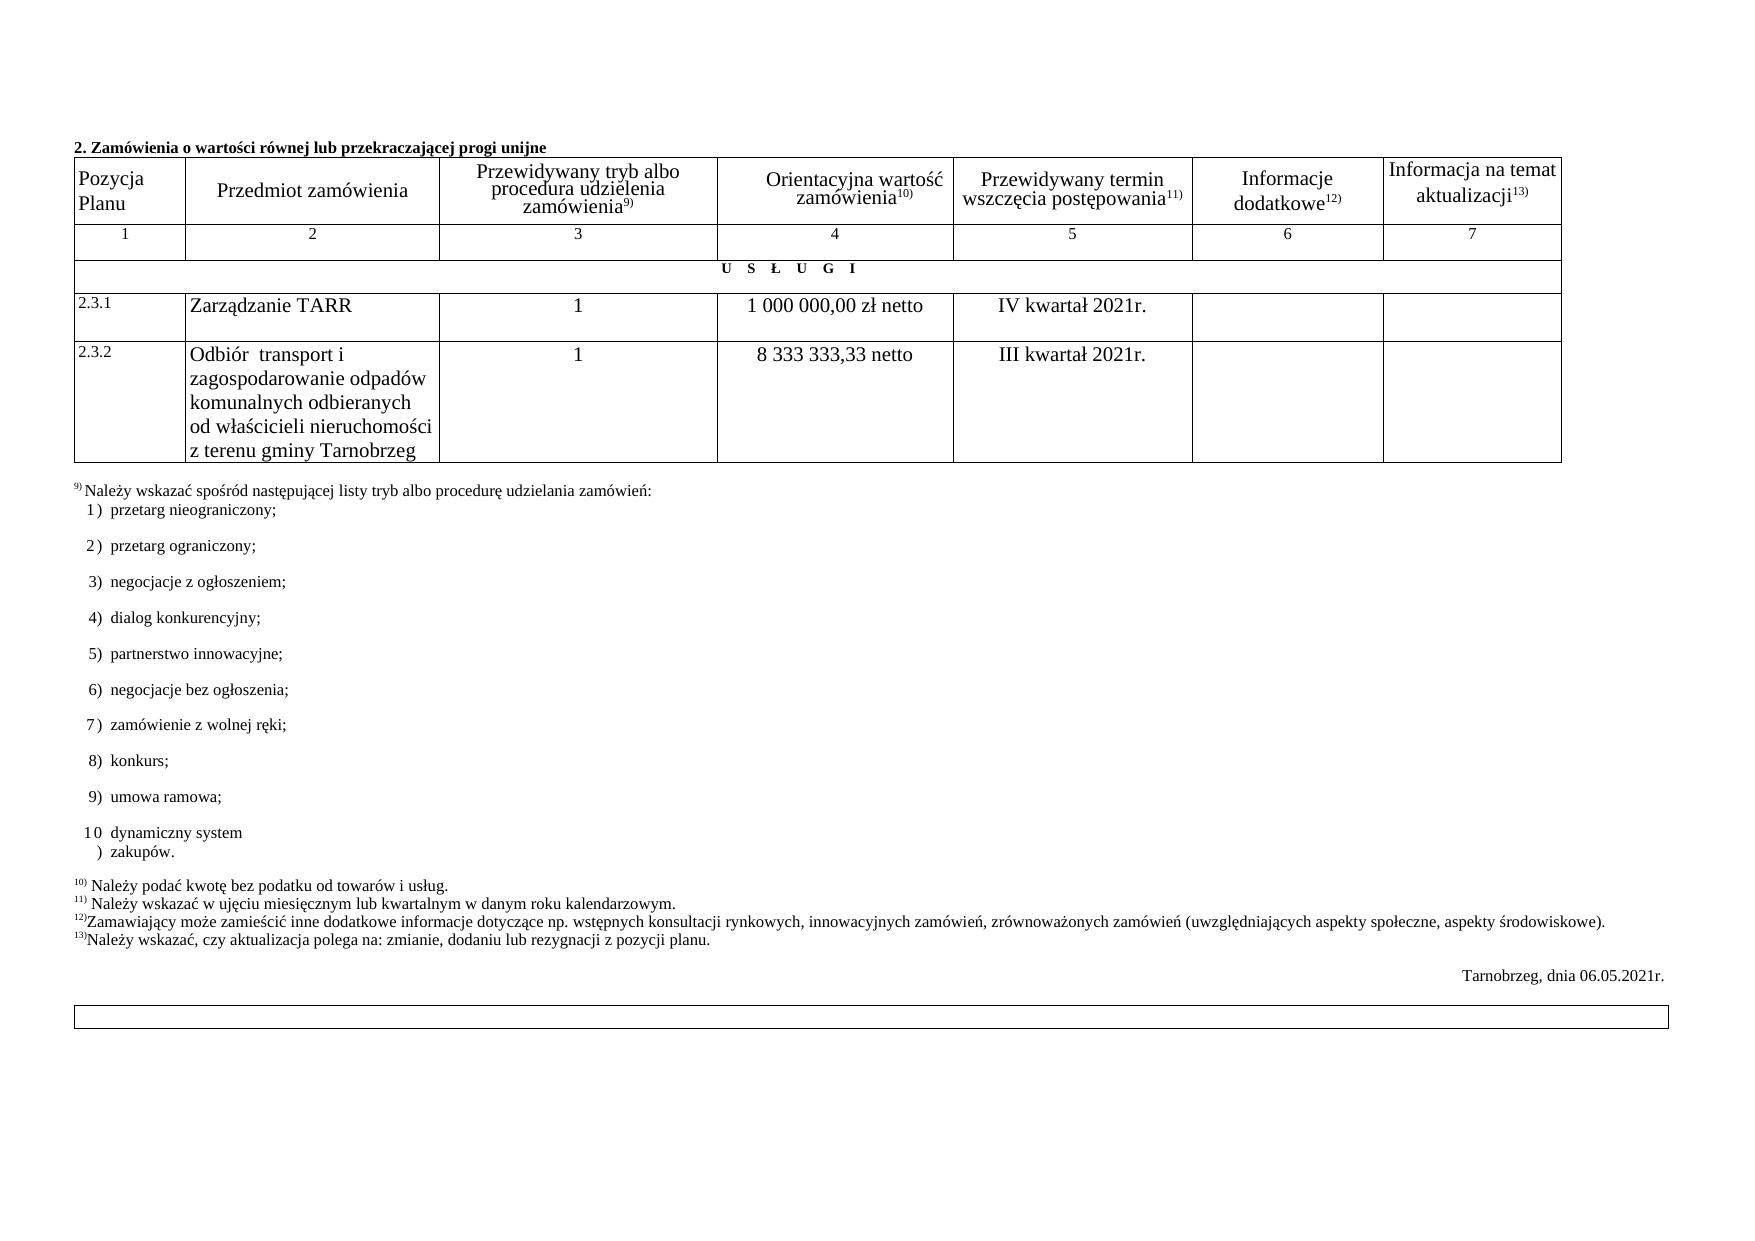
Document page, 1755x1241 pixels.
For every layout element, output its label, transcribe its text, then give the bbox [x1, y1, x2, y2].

table_cell [1384, 342, 1561, 462]
table_header Informacja na temat aktualizacji13) [1384, 158, 1561, 224]
table_cell 8) [74, 751, 106, 787]
text 10) Należy podać kwotę bez podatku od towarów i usług. [74, 878, 768, 895]
text 9) Należy wskazać spośród następującej listy tryb albo procedurę udzielania zamówień: [74, 481, 1668, 500]
table_cell negocjacje z ogłoszeniem; [106, 572, 307, 608]
table_cell 10) [74, 823, 106, 878]
table_header Informacje dodatkowe12) [1193, 158, 1383, 224]
table_cell 1 [75, 225, 185, 259]
table_cell 2 [186, 225, 439, 259]
table_cell Zarządzanie TARR [186, 294, 439, 341]
table_cell 7 [1384, 225, 1561, 259]
text Tarnobrzeg, dnia 06.05.2021r. [74, 966, 1668, 985]
table_cell USŁUGI [75, 261, 1561, 293]
table_cell 4 [718, 225, 953, 259]
text 11) Należy wskazać w ujęciu miesięcznym lub kwartalnym w danym roku kalendarzowym. [74, 895, 768, 913]
table_cell Odbiór transport i zagospodarowanie odpadów komunalnych odbieranych od właścicieli nieruchomości z terenu gminy Tarnobrzeg [186, 342, 439, 462]
table_cell dialog konkurencyjny; [106, 608, 307, 643]
table_cell 4) [74, 608, 106, 643]
table_cell 6) [74, 679, 106, 715]
text 13)Należy wskazać, czy aktualizacja polega na: zmianie, dodaniu lub rezygnacji z pozycji planu. [74, 931, 1668, 948]
table_cell zamówienie z wolnej ręki; [106, 715, 307, 751]
table_cell 3) [74, 572, 106, 608]
table_cell 1 [440, 342, 717, 462]
table_cell [1193, 294, 1383, 341]
text 2. Zamówienia o wartości równej lub przekraczającej progi unijne [74, 138, 1668, 157]
text 12)Zamawiający może zamieścić inne dodatkowe informacje dotyczące np. wstępnych konsultacji rynkowych, innowacyjnych zamówień, zrównoważonych zamówień (uwzględniających aspekty społeczne, aspekty środowiskowe). [74, 913, 1668, 931]
table_cell III kwartał 2021r. [954, 342, 1192, 462]
table_cell 3 [440, 225, 717, 259]
table_cell partnerstwo innowacyjne; [106, 644, 307, 679]
table_cell 8 333 333,33 netto [718, 342, 953, 462]
table_cell negocjacje bez ogłoszenia; [106, 679, 307, 715]
table_cell 9) [74, 787, 106, 823]
table_cell konkurs; [106, 751, 307, 787]
table_cell przetarg ograniczony; [106, 536, 307, 572]
table_header Przewidywany tryb albo procedura udzielenia zamówienia9) [440, 158, 717, 224]
table_header przetarg nieograniczony; [106, 500, 307, 536]
table_cell 2) [74, 536, 106, 572]
table_cell [1193, 342, 1383, 462]
table_cell 5 [954, 225, 1192, 259]
table_cell 2.3.2 [75, 342, 185, 462]
table_header Przewidywany termin wszczęcia postępowania11) [954, 158, 1192, 224]
table_cell 2.3.1 [75, 294, 185, 341]
table_cell 7) [74, 715, 106, 751]
table_cell 1 000 000,00 zł netto [718, 294, 953, 341]
table_header 1) [74, 500, 106, 536]
table_cell 1 [440, 294, 717, 341]
table_cell [1384, 294, 1561, 341]
table_header Przedmiot zamówienia [186, 158, 439, 224]
table_cell umowa ramowa; [106, 787, 307, 823]
table_header Orientacyjna wartość zamówienia10) [718, 158, 953, 224]
table_cell 5) [74, 644, 106, 679]
table_header Pozycja Planu [75, 158, 185, 224]
table_cell 6 [1193, 225, 1383, 259]
table_cell IV kwartał 2021r. [954, 294, 1192, 341]
table_cell dynamiczny system zakupów. [106, 823, 307, 878]
